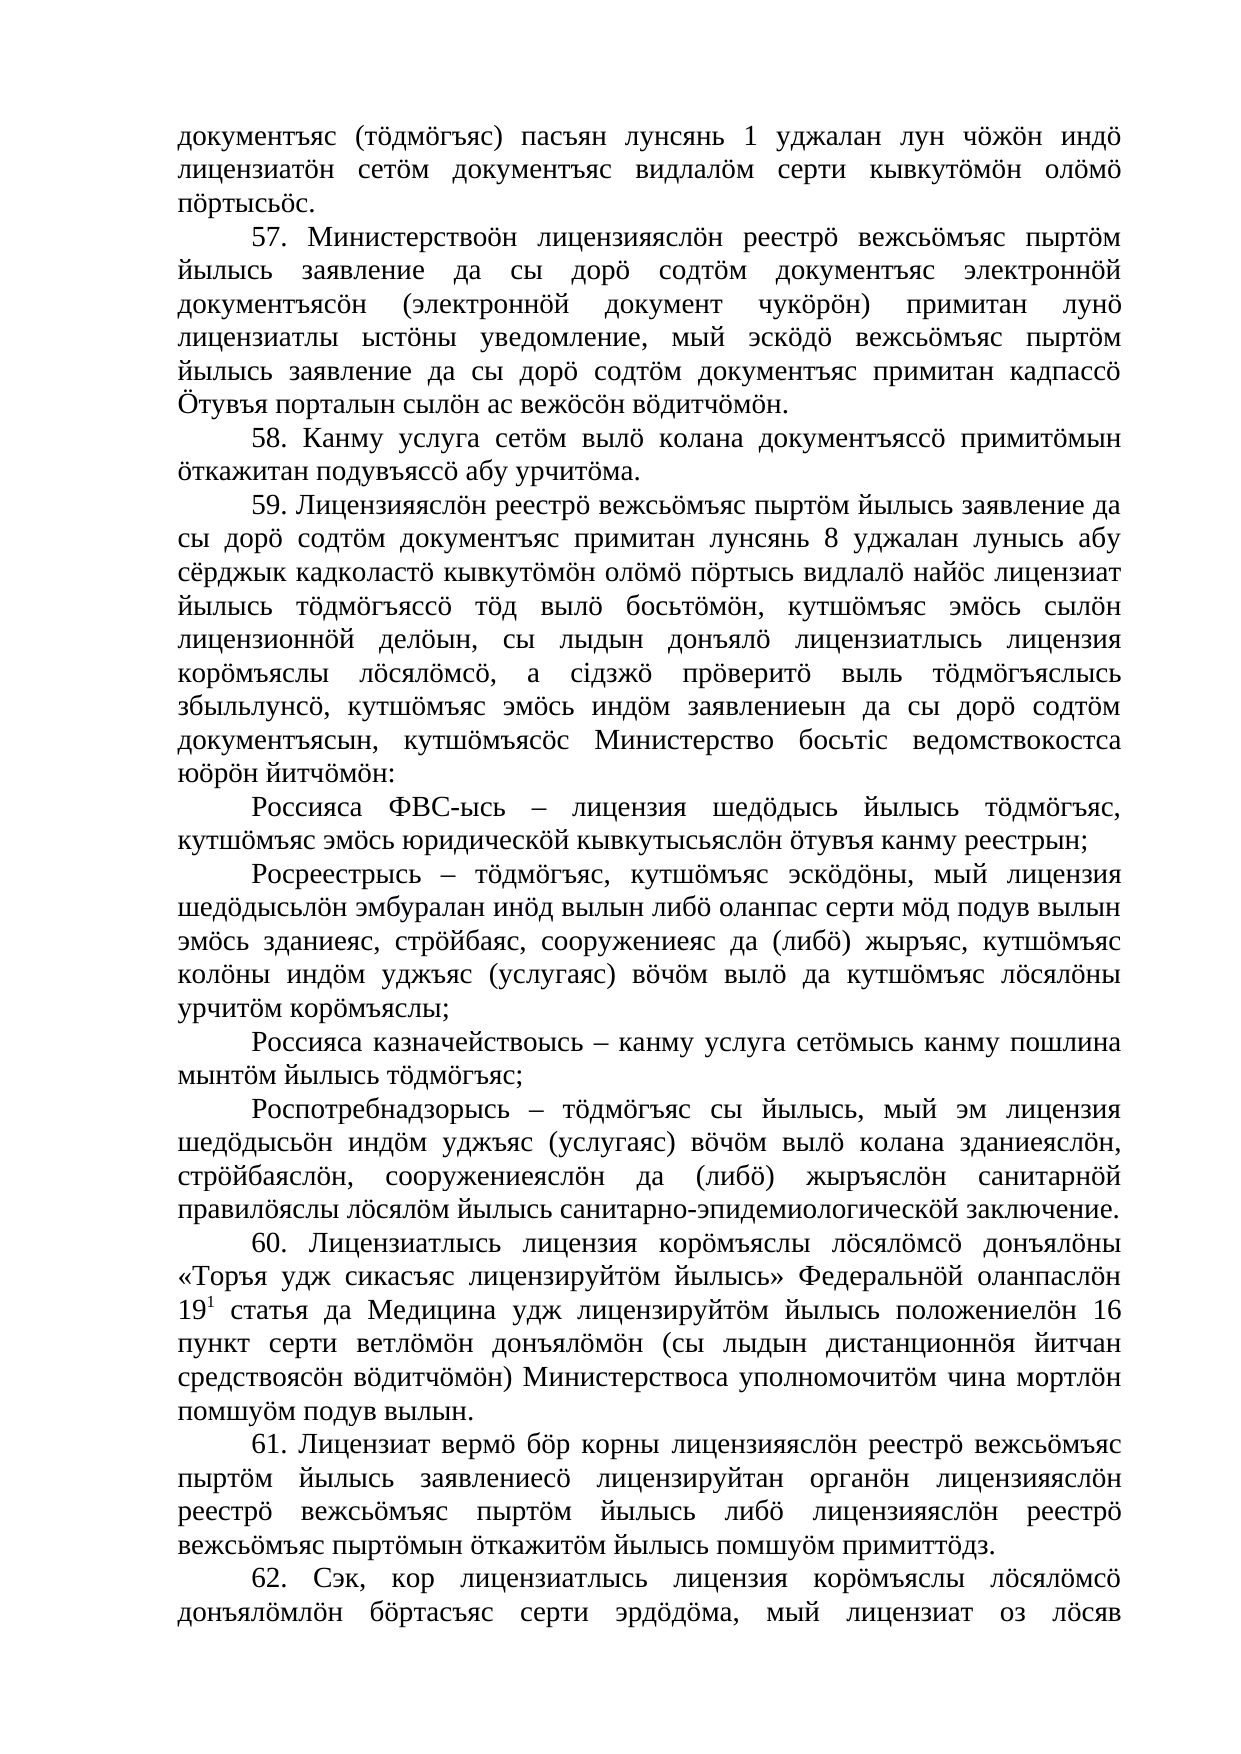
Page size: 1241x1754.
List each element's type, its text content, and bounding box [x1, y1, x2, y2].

text Росреестрысь – тӧдмӧгъяс, кутшӧмъяс эскӧдӧны, мый лицензия шедӧдысьлӧн эмбуралан инӧд вылын либӧ оланпас серти мӧд подув вылын эмӧсь зданиеяс, стрӧйбаяс, сооружениеяс да (либӧ) жыръяс, кутшӧмъяс колӧны индӧм уджъяс (услугаяс) вӧчӧм вылӧ да кутшӧмъяс лӧсялӧны урчитӧм корӧмъяслы; [177, 856, 1122, 1024]
text Россияса казначействоысь – канму услуга сетӧмысь канму пошлина мынтӧм йылысь тӧдмӧгъяс; [177, 1024, 1122, 1091]
text документъяс (тӧдмӧгъяс) пасъян лунсянь 1 уджалан лун чӧжӧн индӧ лицензиатӧн сетӧм документъяс видлалӧм серти кывкутӧмӧн олӧмӧ пӧртысьӧс. [177, 118, 1122, 219]
text Роспотребнадзорысь – тӧдмӧгъяс сы йылысь, мый эм лицензия шедӧдысьӧн индӧм уджъяс (услугаяс) вӧчӧм вылӧ колана зданиеяслӧн, стрӧйбаяслӧн, сооружениеяслӧн да (либӧ) жыръяслӧн санитарнӧй правилӧяслы лӧсялӧм йылысь санитарно-эпидемиологическӧй заключение. [177, 1091, 1122, 1225]
text 58. Канму услуга сетӧм вылӧ колана документъяссӧ примитӧмын ӧткажитан подувъяссӧ абу урчитӧма. [177, 420, 1122, 487]
text 59. Лицензияяслӧн реестрӧ вежсьӧмъяс пыртӧм йылысь заявление да сы дорӧ содтӧм документъяс примитан лунсянь 8 уджалан лунысь абу сёрджык кадколастӧ кывкутӧмӧн олӧмӧ пӧртысь видлалӧ найӧс лицензиат йылысь тӧдмӧгъяссӧ тӧд вылӧ босьтӧмӧн, кутшӧмъяс эмӧсь сылӧн лицензионнӧй делӧын, сы лыдын донъялӧ лицензиатлысь лицензия корӧмъяслы лӧсялӧмсӧ, а сідзжӧ прӧверитӧ выль тӧдмӧгъяслысь збыльлунсӧ, кутшӧмъяс эмӧсь индӧм заявлениеын да сы дорӧ содтӧм документъясын, кутшӧмъясӧс Министерство босьтіс ведомствокостса юӧрӧн йитчӧмӧн: [177, 487, 1122, 789]
text 60. Лицензиатлысь лицензия корӧмъяслы лӧсялӧмсӧ донъялӧны «Торъя удж сикасъяс лицензируйтӧм йылысь» Федеральнӧй оланпаслӧн 191 статья да Медицина удж лицензируйтӧм йылысь положениелӧн 16 пункт серти ветлӧмӧн донъялӧмӧн (сы лыдын дистанционнӧя йитчан средствоясӧн вӧдитчӧмӧн) Министерствоса уполномочитӧм чина мортлӧн помшуӧм подув вылын. [177, 1225, 1122, 1426]
text Россияса ФВС-ысь – лицензия шедӧдысь йылысь тӧдмӧгъяс, кутшӧмъяс эмӧсь юридическӧй кывкутысьяслӧн ӧтувъя канму реестрын; [177, 789, 1122, 856]
text 62. Сэк, кор лицензиатлысь лицензия корӧмъяслы лӧсялӧмсӧ донъялӧмлӧн бӧртасъяс серти эрдӧдӧма, мый лицензиат оз лӧсяв [177, 1560, 1122, 1627]
text 61. Лицензиат вермӧ бӧр корны лицензияяслӧн реестрӧ вежсьӧмъяс пыртӧм йылысь заявлениесӧ лицензируйтан органӧн лицензияяслӧн реестрӧ вежсьӧмъяс пыртӧм йылысь либӧ лицензияяслӧн реестрӧ вежсьӧмъяс пыртӧмын ӧткажитӧм йылысь помшуӧм примиттӧдз. [177, 1426, 1122, 1560]
text 57. Министерствоӧн лицензияяслӧн реестрӧ вежсьӧмъяс пыртӧм йылысь заявление да сы дорӧ содтӧм документъяс электроннӧй документъясӧн (электроннӧй документ чукӧрӧн) примитан лунӧ лицензиатлы ыстӧны уведомление, мый эскӧдӧ вежсьӧмъяс пыртӧм йылысь заявление да сы дорӧ содтӧм документъяс примитан кадпассӧ Ӧтувъя порталын сылӧн ас вежӧсӧн вӧдитчӧмӧн. [177, 219, 1122, 420]
